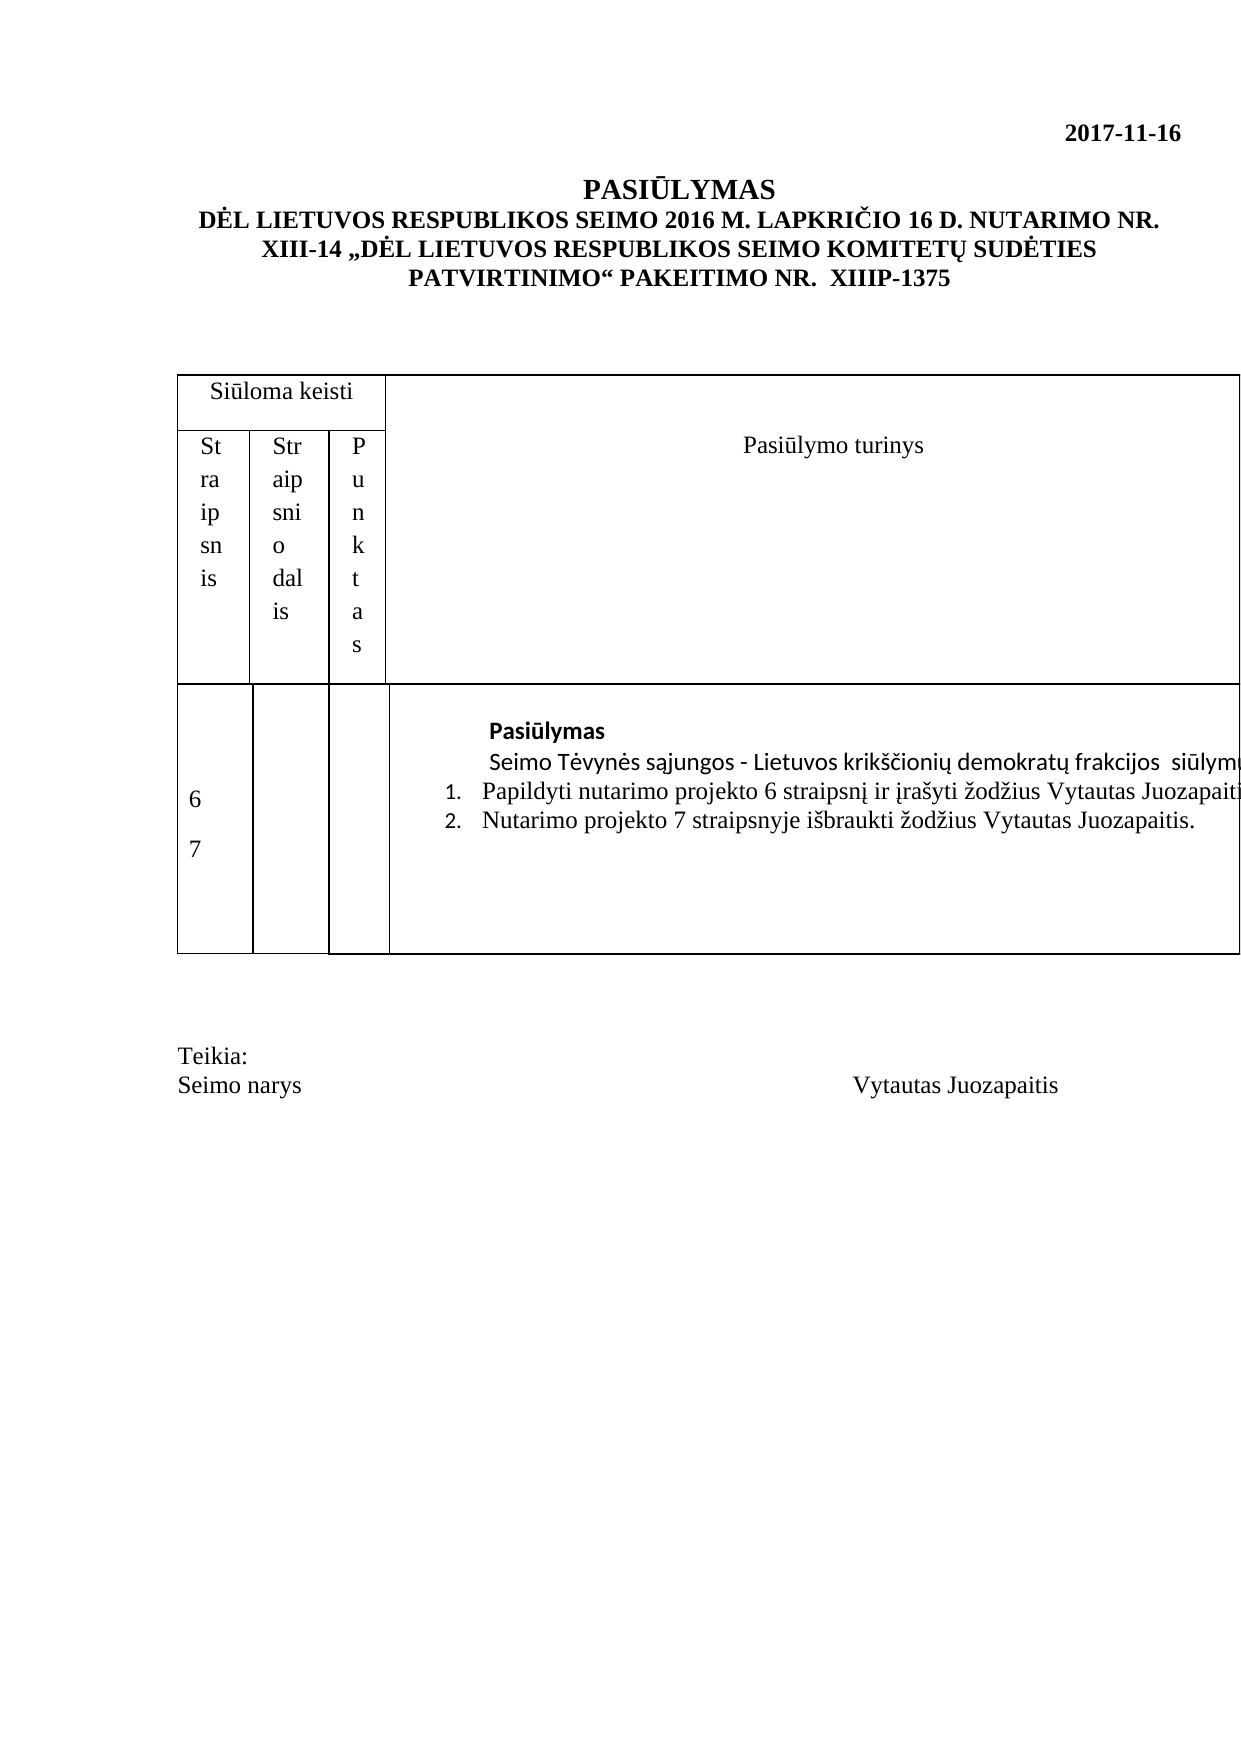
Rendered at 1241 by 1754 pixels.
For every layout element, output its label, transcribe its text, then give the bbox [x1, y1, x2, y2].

table_header Pasiūlymo turinys [386, 376, 1239, 683]
table_cell [254, 685, 328, 953]
text 2017-11-16 [177, 118, 1181, 147]
table_header Siūloma keisti [178, 376, 385, 430]
text Seimo narys Vytautas Juozapaitis [177, 1070, 1181, 1127]
text PASIŪLYMAS [177, 172, 1181, 206]
table_cell Punktas [330, 431, 385, 683]
text DĖL LIETUVOS RESPUBLIKOS SEIMO 2016 M. LAPKRIČIO 16 D. NUTARIMO Nr. XIII-14 „DĖL LIETUVOS RESPUBLIKOS SEIMO KOMITETŲ SUDĖTIES PATVIRTINIMO“ pAKEITIMO Nr. XIIIP-1375 [177, 206, 1181, 292]
table_cell Straipsnis [178, 431, 249, 683]
table_cell Straipsnio dalis [250, 431, 328, 683]
text Teikia: [177, 1041, 1181, 1070]
table_cell Pasiūlymas Seimo Tėvynės sąjungos - Lietuvos krikščionių demokratų frakcijos siūlymu: Papildyti nutarimo projekto 6 straipsnį ir įrašyti žodžius Vytautas Juozapaitis. Nutarimo projekto 7 straipsnyje išbraukti žodžius Vytautas Juozapaitis. [390, 685, 1239, 953]
table_cell 6 7 [178, 685, 252, 953]
table_cell [330, 685, 389, 953]
